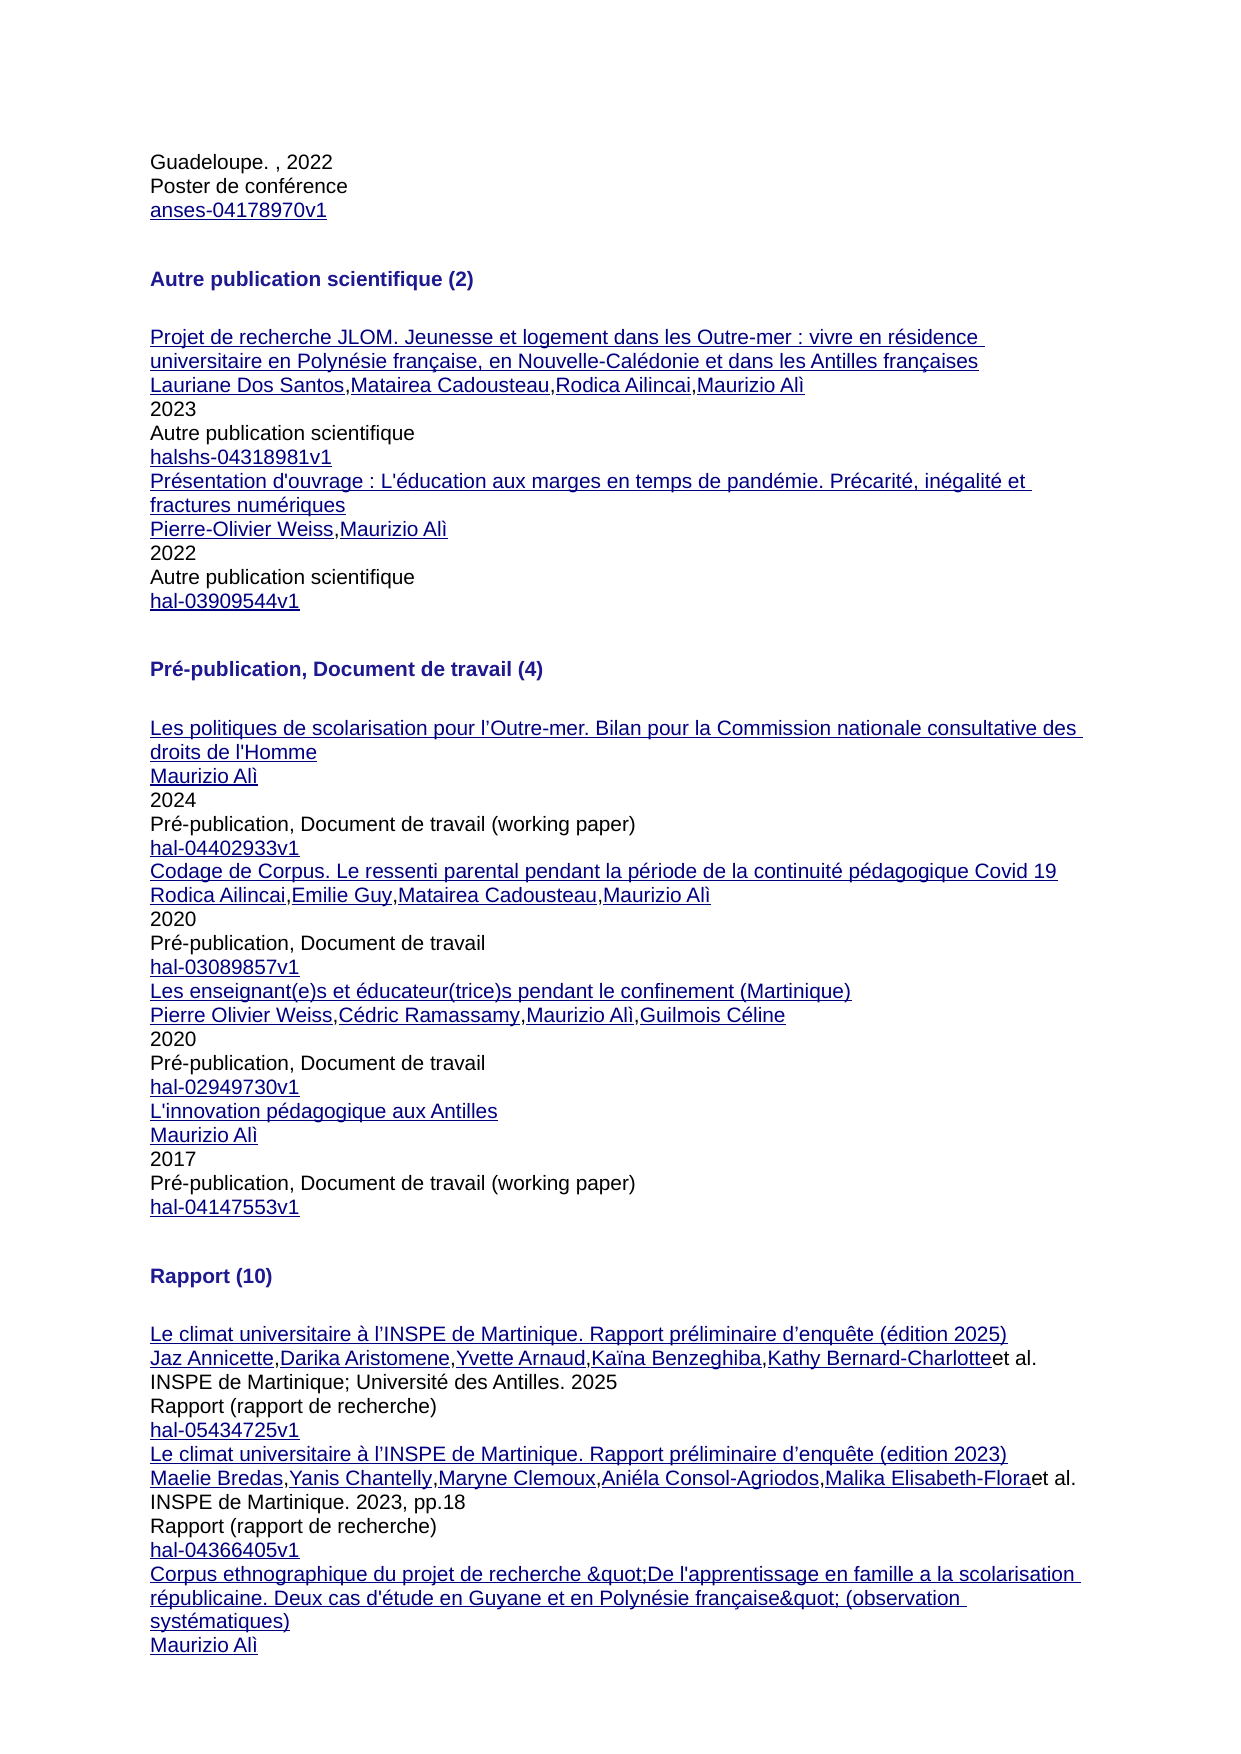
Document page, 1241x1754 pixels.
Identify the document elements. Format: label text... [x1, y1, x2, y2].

table_cell Les enseignant(e)s et éducateur(trice)s pendant le confinement (Martinique) Pierre Olivier Weiss,Cédric Ramassamy,Maurizio Alì,Guilmois Céline 2020 Pré-publication, Document de travail hal-02949730v1 [150, 979, 1090, 1099]
table_cell Le climat universitaire à l’INSPE de Martinique. Rapport préliminaire d’enquête (edition 2023) Maelie Bredas,Yanis Chantelly,Maryne Clemoux,Aniéla Consol-Agriodos,Malika Elisabeth-Floraet al. INSPE de Martinique. 2023, pp.18 Rapport (rapport de recherche) hal-04366405v1 [150, 1442, 1090, 1561]
table_cell L'innovation pédagogique aux Antilles Maurizio Alì 2017 Pré-publication, Document de travail (working paper) hal-04147553v1 [150, 1099, 1090, 1219]
table_header Projet de recherche JLOM. Jeunesse et logement dans les Outre-mer : vivre en résidence universitaire en Polynésie française, en Nouvelle-Calédonie et dans les Antilles françaises Lauriane Dos Santos,Matairea Cadousteau,Rodica Ailincai,Maurizio Alì 2023 Autre publication scientifique halshs-04318981v1 [150, 325, 1090, 469]
table_header Le climat universitaire à l’INSPE de Martinique. Rapport préliminaire d’enquête (édition 2025) Jaz Annicette,Darika Aristomene,Yvette Arnaud,Kaïna Benzeghiba,Kathy Bernard-Charlotteet al. INSPE de Martinique; Université des Antilles. 2025 Rapport (rapport de recherche) hal-05434725v1 [150, 1322, 1090, 1442]
table_cell Codage de Corpus. Le ressenti parental pendant la période de la continuité pédagogique Covid 19 Rodica Ailincai,Emilie Guy,Matairea Cadousteau,Maurizio Alì 2020 Pré-publication, Document de travail hal-03089857v1 [150, 859, 1090, 979]
table_cell Corpus ethnographique du projet de recherche &quot;De l'apprentissage en famille a la scolarisation républicaine. Deux cas d'étude en Guyane et en Polynésie française&quot; (observation systématiques) Maurizio Alì [150, 1561, 1090, 1657]
subtitle Autre publication scientifique (2) [150, 267, 1090, 291]
subtitle Rapport (10) [150, 1263, 1090, 1287]
table_cell Présentation d'ouvrage : L'éducation aux marges en temps de pandémie. Précarité, inégalité et fractures numériques Pierre-Olivier Weiss,Maurizio Alì 2022 Autre publication scientifique hal-03909544v1 [150, 469, 1090, 612]
table_cell Guadeloupe. , 2022 Poster de conférence anses-04178970v1 [150, 150, 1090, 222]
table_header Les politiques de scolarisation pour l’Outre-mer. Bilan pour la Commission nationale consultative des droits de l'Homme Maurizio Alì 2024 Pré-publication, Document de travail (working paper) hal-04402933v1 [150, 716, 1090, 859]
subtitle Pré-publication, Document de travail (4) [150, 657, 1090, 681]
